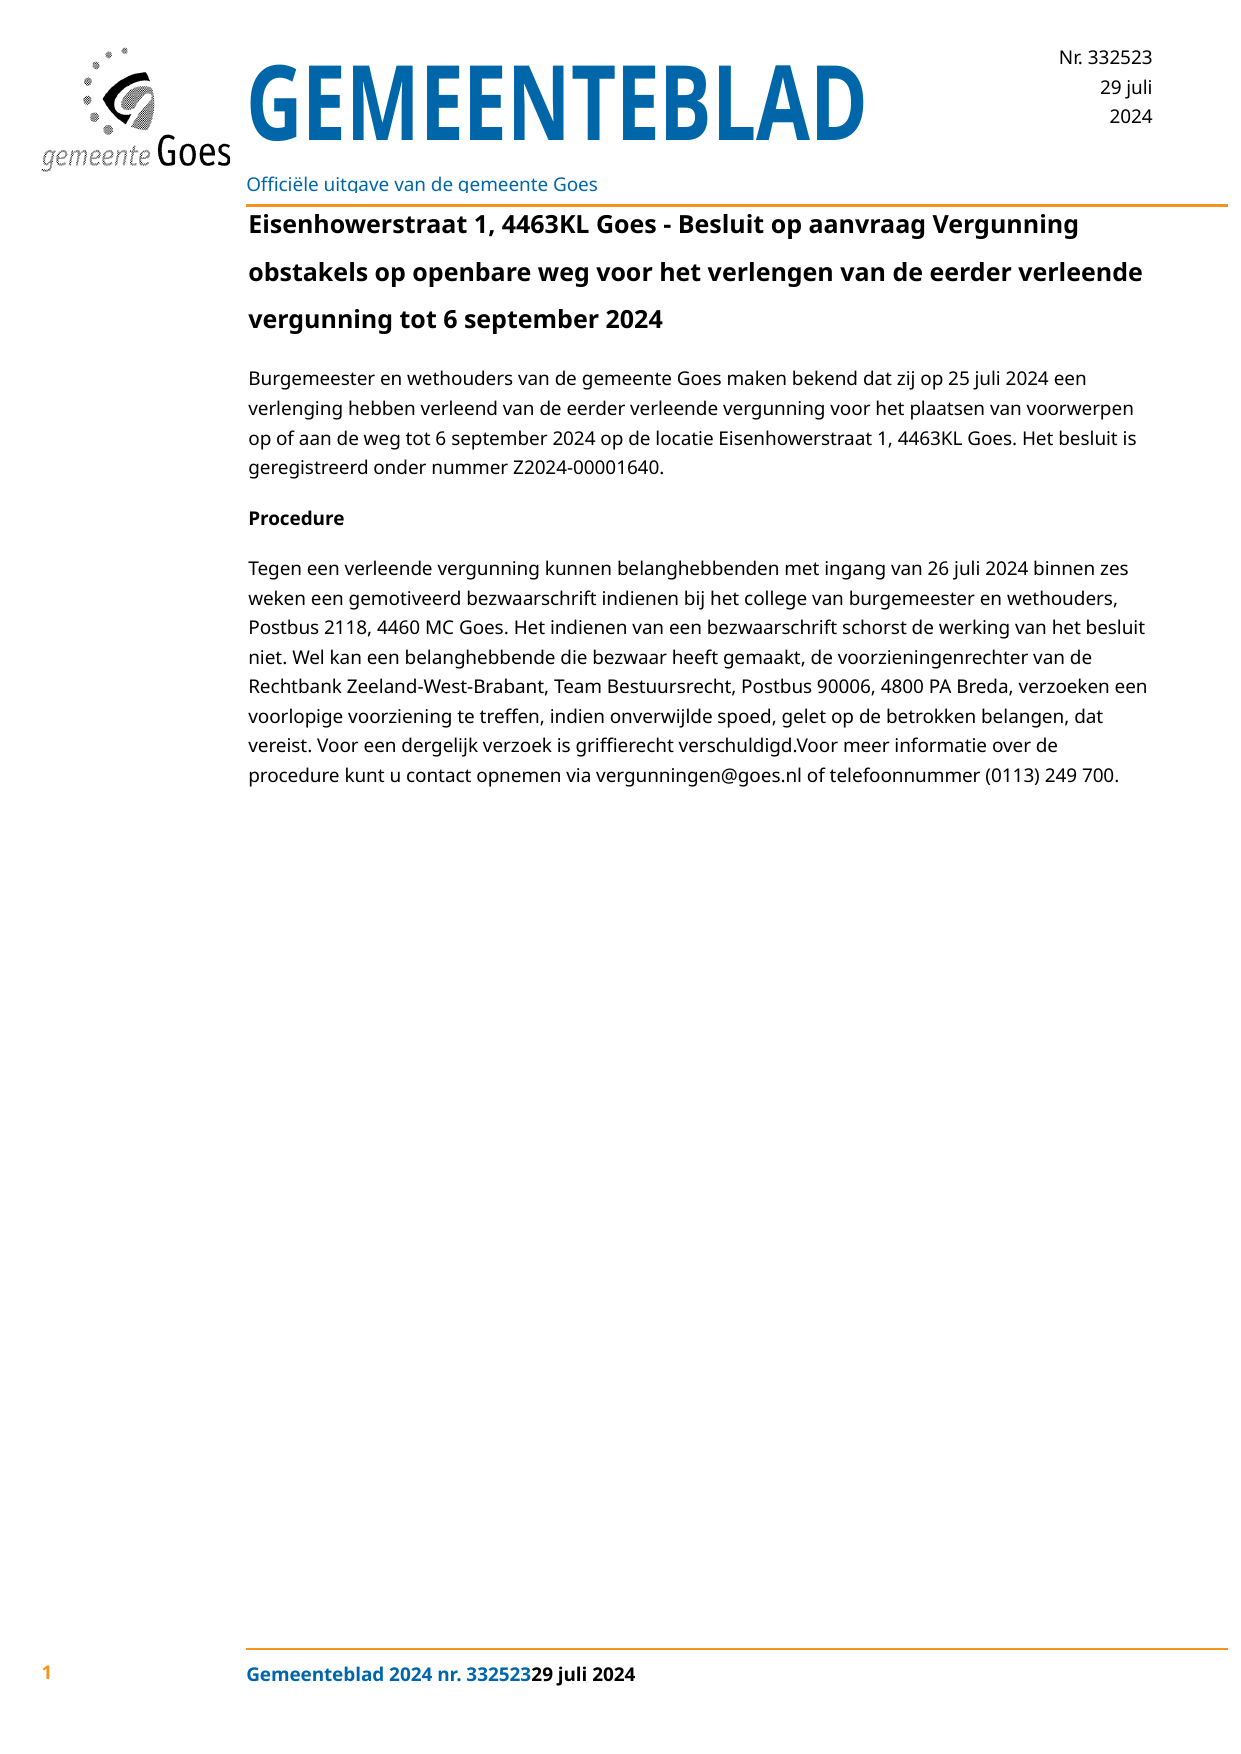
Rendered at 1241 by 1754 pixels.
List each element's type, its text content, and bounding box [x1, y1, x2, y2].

text Tegen een verleende vergunning kunnen belanghebbenden met ingang van 26 juli 2024 binnen zes weken een gemotiveerd bezwaarschrift indienen bij het college van burgemeester en wethouders, Postbus 2118, 4460 MC Goes. Het indienen van een bezwaarschrift schorst de werking van het besluit niet. Wel kan een belanghebbende die bezwaar heeft gemaakt, de voorzieningenrechter van de Rechtbank Zeeland-West-Brabant, Team Bestuursrecht, Postbus 90006, 4800 PA Breda, verzoeken een voorlopige voorziening te treffen, indien onverwijlde spoed, gelet op de betrokken belangen, dat vereist. Voor een dergelijk verzoek is griffierecht verschuldigd.Voor meer informatie over de procedure kunt u contact opnemen via vergunningen@goes.nl of telefoonnummer (0113) 249 700. [248, 555, 1152, 788]
text Eisenhowerstraat 1, 4463KL Goes - Besluit op aanvraag Vergunning obstakels op openbare weg voor het verlengen van de eerder verleende vergunning tot 6 september 2024 [248, 207, 1152, 336]
text Procedure [248, 505, 1152, 530]
text Burgemeester en wethouders van de gemeente Goes maken bekend dat zij op 25 juli 2024 een verlenging hebben verleend van de eerder verleende vergunning voor het plaatsen van voorwerpen op of aan de weg tot 6 september 2024 op de locatie Eisenhowerstraat 1, 4463KL Goes. Het besluit is geregistreerd onder nummer Z2024-00001640. [248, 366, 1152, 480]
picture [41, 47, 231, 172]
